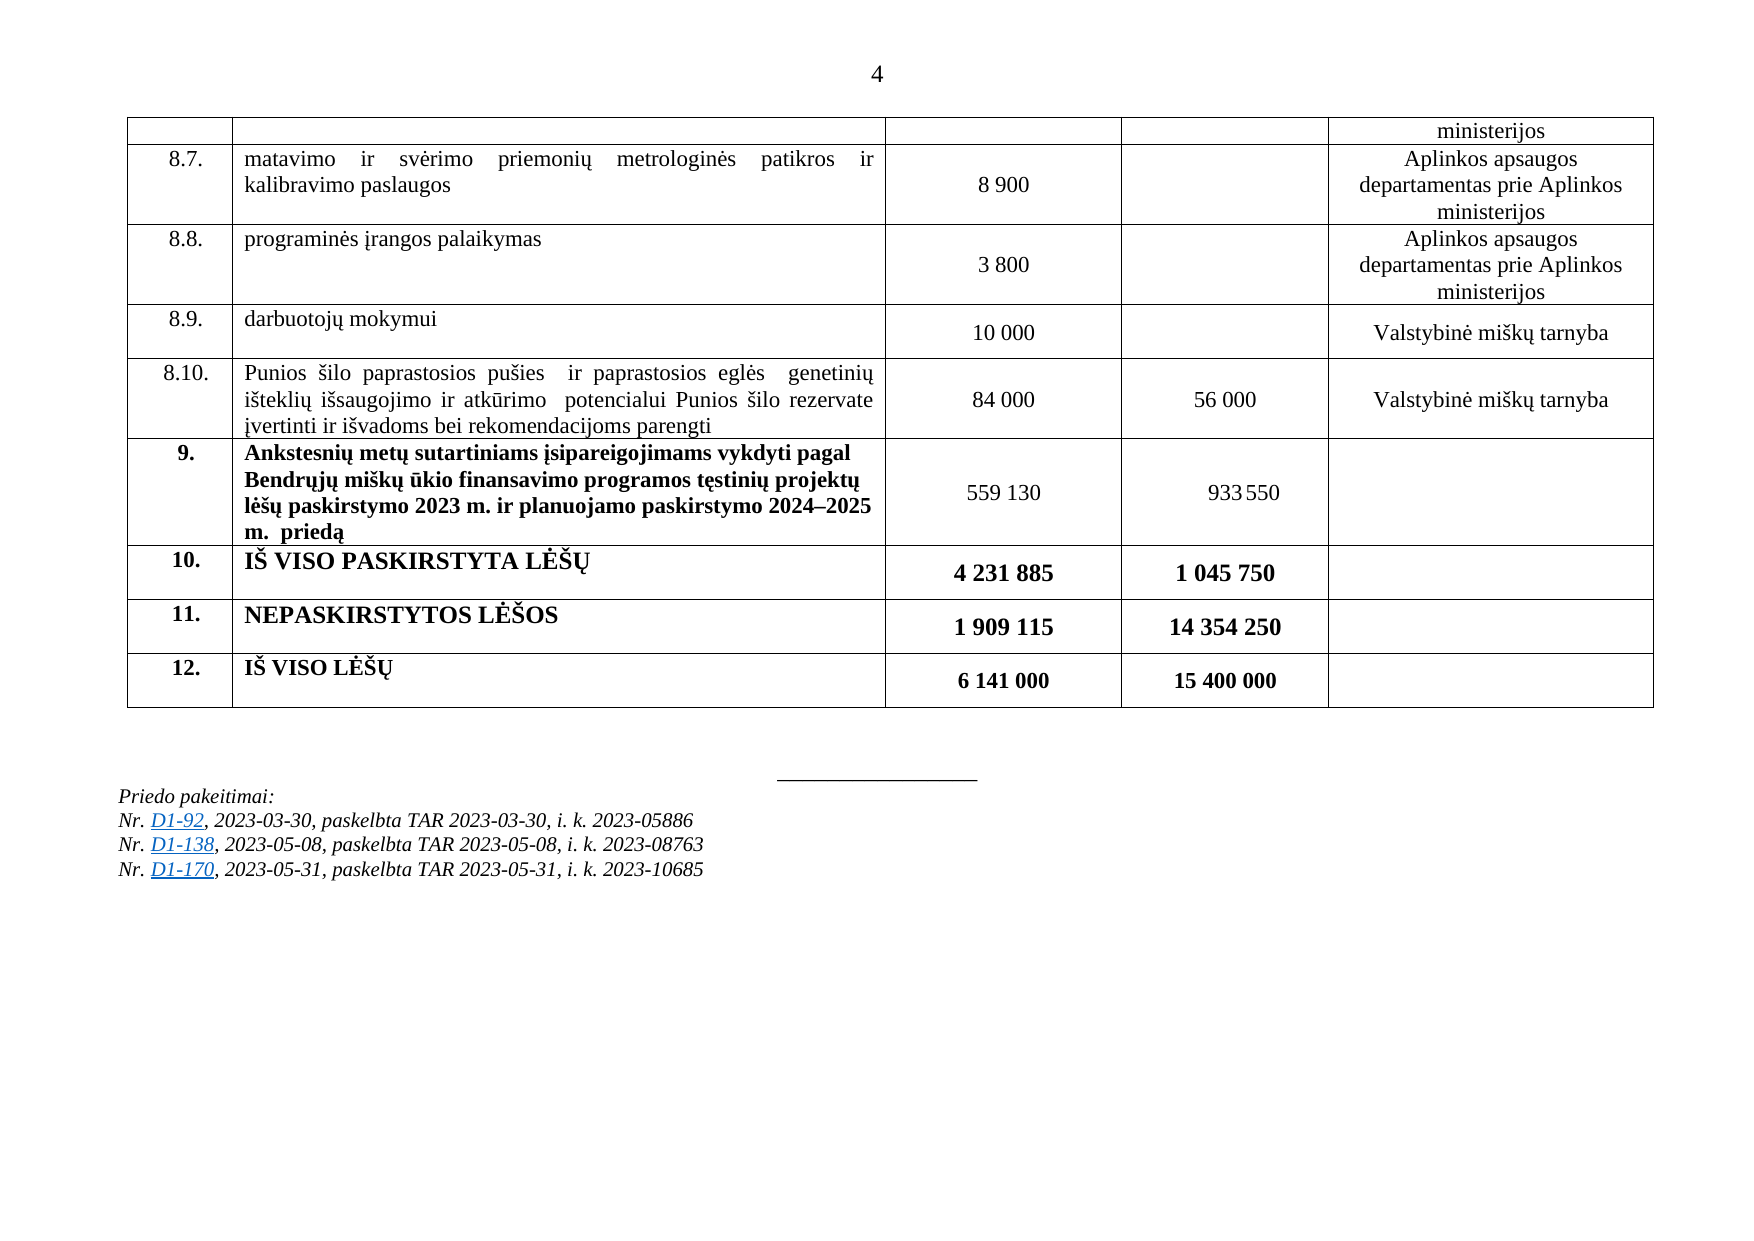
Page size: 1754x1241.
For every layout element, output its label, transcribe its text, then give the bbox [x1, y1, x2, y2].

table_cell 84 000 [886, 359, 1121, 438]
table_cell [1122, 225, 1328, 304]
text Nr. D1-138, 2023-05-08, paskelbta TAR 2023-05-08, i. k. 2023-08763 [118, 832, 1636, 856]
table_cell 12. [128, 654, 232, 707]
table_cell 1 909 115 [886, 600, 1121, 653]
table_cell [1329, 439, 1653, 545]
table_cell [1329, 600, 1653, 653]
table_cell [886, 118, 1121, 144]
table_cell matavimo ir svėrimo priemonių metrologinės patikros ir kalibravimo paslaugos [233, 145, 885, 224]
table_cell 933 550 [1122, 439, 1328, 545]
table_cell [1329, 654, 1653, 707]
table_cell Aplinkos apsaugos departamentas prie Aplinkos ministerijos [1329, 145, 1653, 224]
table_cell IŠ VISO PASKIRSTYTA LĖŠŲ [233, 546, 885, 599]
table_cell 11. [128, 600, 232, 653]
table_cell 10. [128, 546, 232, 599]
text ________________ [118, 756, 1636, 784]
table_cell ministerijos [1329, 118, 1653, 144]
table_cell Valstybinė miškų tarnyba [1329, 359, 1653, 438]
table_cell 3 800 [886, 225, 1121, 304]
text Nr. D1-170, 2023-05-31, paskelbta TAR 2023-05-31, i. k. 2023-10685 [118, 856, 1636, 881]
table_cell Aplinkos apsaugos departamentas prie Aplinkos ministerijos [1329, 225, 1653, 304]
table_cell 9. [128, 439, 232, 545]
table_cell [1122, 305, 1328, 358]
table_cell 15 400 000 [1122, 654, 1328, 707]
table_cell 8.7. [128, 145, 232, 224]
table_cell 8.10. [128, 359, 232, 438]
table_cell [1329, 546, 1653, 599]
table_cell 4 231 885 [886, 546, 1121, 599]
text Nr. D1-92, 2023-03-30, paskelbta TAR 2023-03-30, i. k. 2023-05886 [118, 808, 1636, 832]
table_cell 10 000 [886, 305, 1121, 358]
table_cell [1122, 145, 1328, 224]
table_cell 1 045 750 [1122, 546, 1328, 599]
table_cell Valstybinė miškų tarnyba [1329, 305, 1653, 358]
table_cell IŠ VISO LĖŠŲ [233, 654, 885, 707]
table_cell 6 141 000 [886, 654, 1121, 707]
table_cell 8 900 [886, 145, 1121, 224]
table_cell 559 130 [886, 439, 1121, 545]
table_cell [1122, 118, 1328, 144]
table_cell darbuotojų mokymui [233, 305, 885, 358]
table_cell 8.9. [128, 305, 232, 358]
text Priedo pakeitimai: [118, 784, 1636, 808]
table_cell Ankstesnių metų sutartiniams įsipareigojimams vykdyti pagal Bendrųjų miškų ūkio finansavimo programos tęstinių projektų lėšų paskirstymo 2023 m. ir planuojamo paskirstymo 2024–2025 m. priedą [233, 439, 885, 545]
table_cell programinės įrangos palaikymas [233, 225, 885, 304]
table_cell [233, 118, 885, 144]
table_cell 14 354 250 [1122, 600, 1328, 653]
table_cell 8.8. [128, 225, 232, 304]
table_cell [128, 118, 232, 144]
table_cell NEPASKIRSTYTOS LĖŠOS [233, 600, 885, 653]
table_cell 56 000 [1122, 359, 1328, 438]
table_cell Punios šilo paprastosios pušies ir paprastosios eglės genetinių išteklių išsaugojimo ir atkūrimo potencialui Punios šilo rezervate įvertinti ir išvadoms bei rekomendacijoms parengti [233, 359, 885, 438]
